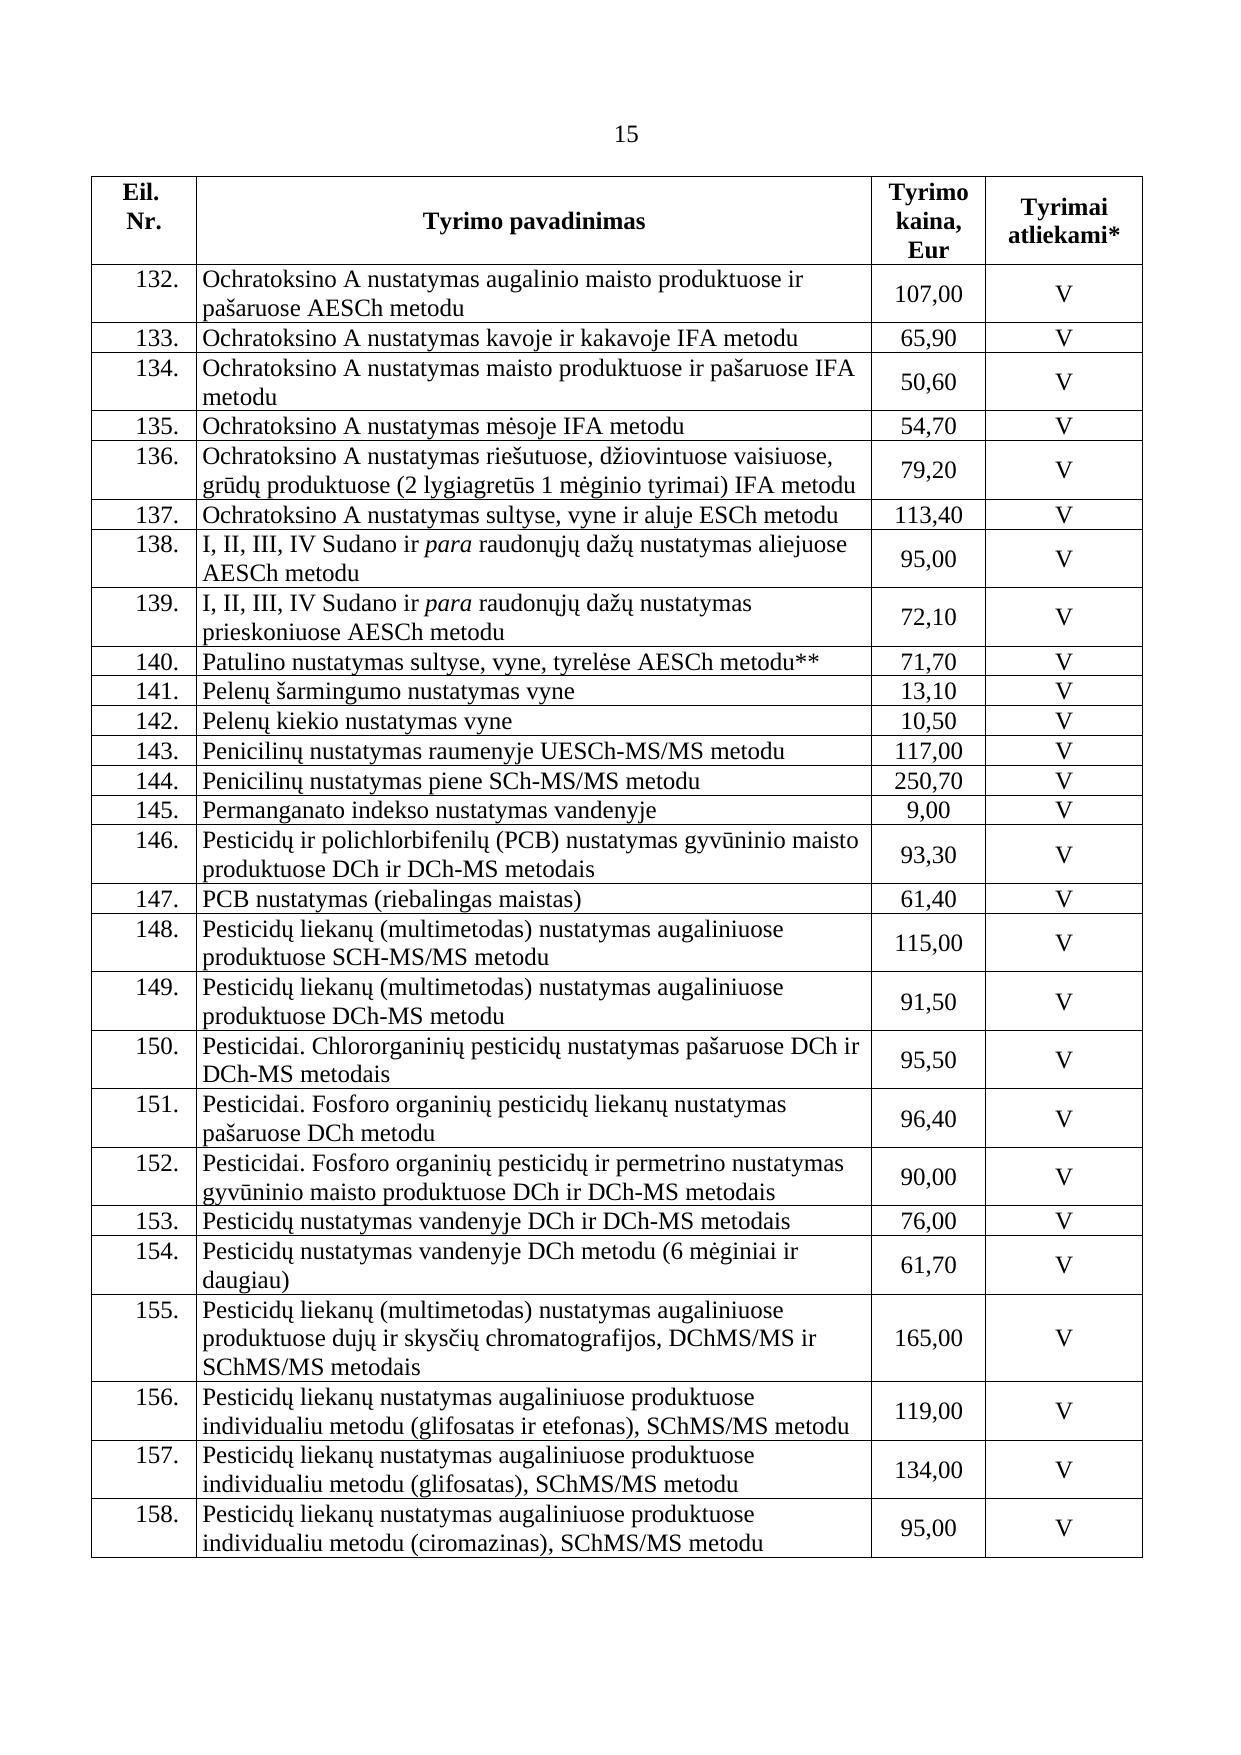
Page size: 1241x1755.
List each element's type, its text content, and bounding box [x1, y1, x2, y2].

table_cell 134. [92, 353, 196, 410]
table_cell 13,10 [872, 676, 985, 705]
table_cell V [986, 1089, 1142, 1147]
table_cell 145. [92, 796, 196, 824]
table_cell 95,00 [872, 1499, 985, 1557]
table_cell 156. [92, 1382, 196, 1439]
table_cell I, II, III, IV Sudano ir para raudonųjų dažų nustatymas aliejuose AESCh metodu [197, 530, 871, 587]
table_cell 133. [92, 323, 196, 352]
table_cell 95,00 [872, 530, 985, 587]
table_cell 140. [92, 647, 196, 675]
table_cell Pesticidų liekanų nustatymas augaliniuose produktuose individualiu metodu (glifosatas), SChMS/MS metodu [197, 1441, 871, 1498]
table_cell 91,50 [872, 972, 985, 1030]
table_cell 95,50 [872, 1031, 985, 1088]
table_cell Pesticidų liekanų (multimetodas) nustatymas augaliniuose produktuose SCH-MS/MS metodu [197, 914, 871, 971]
table_cell Pesticidų liekanų (multimetodas) nustatymas augaliniuose produktuose dujų ir skysčių chromatografijos, DChMS/MS ir SChMS/MS metodais [197, 1295, 871, 1381]
table_header Eil. Nr. [92, 177, 196, 263]
table_cell 65,90 [872, 323, 985, 352]
table_cell V [986, 353, 1142, 410]
table_cell Permanganato indekso nustatymas vandenyje [197, 796, 871, 824]
table_cell V [986, 884, 1142, 913]
table_cell V [986, 706, 1142, 735]
table_cell Pelenų šarmingumo nustatymas vyne [197, 676, 871, 705]
table_cell Pesticidų liekanų (multimetodas) nustatymas augaliniuose produktuose DCh-MS metodu [197, 972, 871, 1030]
table_cell Penicilinų nustatymas raumenyje UESCh-MS/MS metodu [197, 736, 871, 765]
table_cell V [986, 265, 1142, 322]
table_cell Pesticidų liekanų nustatymas augaliniuose produktuose individualiu metodu (glifosatas ir etefonas), SChMS/MS metodu [197, 1382, 871, 1439]
table_cell 136. [92, 441, 196, 499]
table_cell Pesticidų nustatymas vandenyje DCh ir DCh-MS metodais [197, 1206, 871, 1235]
table_cell 150. [92, 1031, 196, 1088]
table_cell 151. [92, 1089, 196, 1147]
table_cell 148. [92, 914, 196, 971]
table_cell 135. [92, 411, 196, 440]
table_cell 90,00 [872, 1148, 985, 1205]
table_cell V [986, 588, 1142, 646]
table_cell V [986, 676, 1142, 705]
table_cell 115,00 [872, 914, 985, 971]
table_cell 154. [92, 1236, 196, 1294]
table_header Tyrimai atliekami* [986, 177, 1142, 263]
table_cell 139. [92, 588, 196, 646]
table_cell 149. [92, 972, 196, 1030]
table_cell V [986, 323, 1142, 352]
table_cell 76,00 [872, 1206, 985, 1235]
table_cell V [986, 1236, 1142, 1294]
table_cell Ochratoksino A nustatymas augalinio maisto produktuose ir pašaruose AESCh metodu [197, 265, 871, 322]
table_cell V [986, 1441, 1142, 1498]
table_cell 165,00 [872, 1295, 985, 1381]
table_cell 137. [92, 500, 196, 528]
table_cell 71,70 [872, 647, 985, 675]
table_cell Pesticidų liekanų nustatymas augaliniuose produktuose individualiu metodu (ciromazinas), SChMS/MS metodu [197, 1499, 871, 1557]
table_cell 143. [92, 736, 196, 765]
table_cell V [986, 825, 1142, 883]
table_cell 113,40 [872, 500, 985, 528]
table_cell 61,40 [872, 884, 985, 913]
table_cell V [986, 530, 1142, 587]
table_cell V [986, 1499, 1142, 1557]
table_cell V [986, 411, 1142, 440]
table_cell Patulino nustatymas sultyse, vyne, tyrelėse AESCh metodu** [197, 647, 871, 675]
table_cell 138. [92, 530, 196, 587]
table_cell 250,70 [872, 766, 985, 794]
table_cell 10,50 [872, 706, 985, 735]
table_cell 157. [92, 1441, 196, 1498]
table_cell V [986, 796, 1142, 824]
table_cell V [986, 1206, 1142, 1235]
table_cell V [986, 1295, 1142, 1381]
table_cell Penicilinų nustatymas piene SCh-MS/MS metodu [197, 766, 871, 794]
table_cell 107,00 [872, 265, 985, 322]
table_cell Ochratoksino A nustatymas sultyse, vyne ir aluje ESCh metodu [197, 500, 871, 528]
table_cell 141. [92, 676, 196, 705]
table_cell 155. [92, 1295, 196, 1381]
table_cell Pesticidai. Fosforo organinių pesticidų ir permetrino nustatymas gyvūninio maisto produktuose DCh ir DCh-MS metodais [197, 1148, 871, 1205]
table_cell V [986, 972, 1142, 1030]
table_cell 50,60 [872, 353, 985, 410]
table_cell 72,10 [872, 588, 985, 646]
table_cell 132. [92, 265, 196, 322]
table_cell V [986, 1148, 1142, 1205]
table_header Tyrimo kaina, Eur [872, 177, 985, 263]
table_cell 142. [92, 706, 196, 735]
table_cell Pesticidų ir polichlorbifenilų (PCB) nustatymas gyvūninio maisto produktuose DCh ir DCh-MS metodais [197, 825, 871, 883]
table_cell 9,00 [872, 796, 985, 824]
table_cell V [986, 736, 1142, 765]
table_cell V [986, 1382, 1142, 1439]
table_cell V [986, 500, 1142, 528]
table_cell V [986, 914, 1142, 971]
table_cell 146. [92, 825, 196, 883]
table_cell Pesticidai. Fosforo organinių pesticidų liekanų nustatymas pašaruose DCh metodu [197, 1089, 871, 1147]
table_cell 158. [92, 1499, 196, 1557]
table_cell Ochratoksino A nustatymas mėsoje IFA metodu [197, 411, 871, 440]
table_cell Ochratoksino A nustatymas kavoje ir kakavoje IFA metodu [197, 323, 871, 352]
table_cell 61,70 [872, 1236, 985, 1294]
table_cell 54,70 [872, 411, 985, 440]
table_cell 134,00 [872, 1441, 985, 1498]
table_cell Ochratoksino A nustatymas riešutuose, džiovintuose vaisiuose, grūdų produktuose (2 lygiagretūs 1 mėginio tyrimai) IFA metodu [197, 441, 871, 499]
table_cell 93,30 [872, 825, 985, 883]
table_header Tyrimo pavadinimas [197, 177, 871, 263]
table_cell I, II, III, IV Sudano ir para raudonųjų dažų nustatymas prieskoniuose AESCh metodu [197, 588, 871, 646]
table_cell 152. [92, 1148, 196, 1205]
table_cell PCB nustatymas (riebalingas maistas) [197, 884, 871, 913]
table_cell 79,20 [872, 441, 985, 499]
table_cell V [986, 766, 1142, 794]
table_cell Ochratoksino A nustatymas maisto produktuose ir pašaruose IFA metodu [197, 353, 871, 410]
table_cell 147. [92, 884, 196, 913]
table_cell 117,00 [872, 736, 985, 765]
table_cell Pesticidai. Chlororganinių pesticidų nustatymas pašaruose DCh ir DCh-MS metodais [197, 1031, 871, 1088]
table_cell Pesticidų nustatymas vandenyje DCh metodu (6 mėginiai ir daugiau) [197, 1236, 871, 1294]
table_cell 144. [92, 766, 196, 794]
table_cell 119,00 [872, 1382, 985, 1439]
table_cell 96,40 [872, 1089, 985, 1147]
table_cell V [986, 441, 1142, 499]
table_cell V [986, 1031, 1142, 1088]
table_cell 153. [92, 1206, 196, 1235]
table_cell V [986, 647, 1142, 675]
table_cell Pelenų kiekio nustatymas vyne [197, 706, 871, 735]
